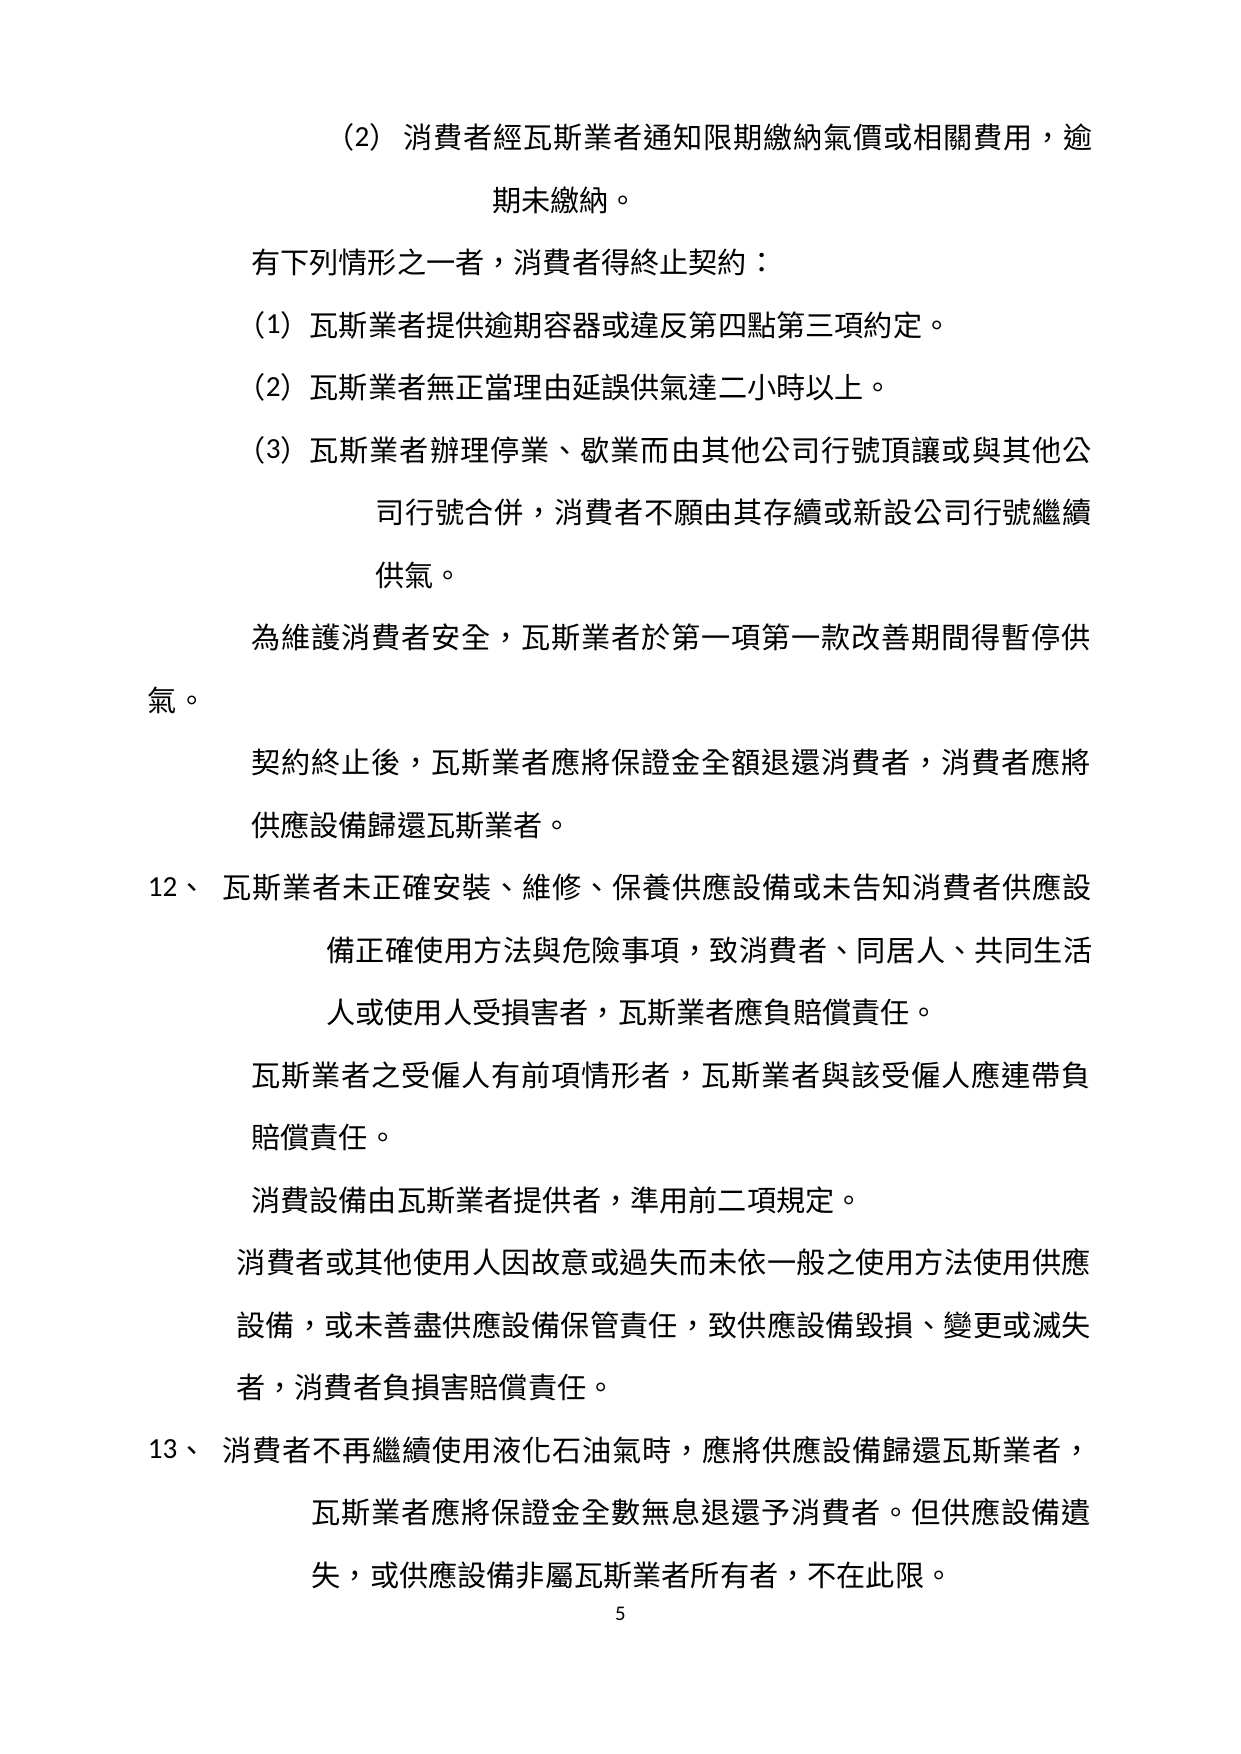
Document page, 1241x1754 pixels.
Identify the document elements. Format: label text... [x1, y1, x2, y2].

list 瓦斯業者辦理停業、歇業而由其他公司行號頂讓或與其他公司行號合併，消費者不願由其存續或新設公司行號繼續供氣。 [236, 407, 1092, 594]
text 有下列情形之一者，消費者得終止契約： [148, 219, 1092, 282]
list 瓦斯業者未正確安裝、維修、保養供應設備或未告知消費者供應設備正確使用方法與危險事項，致消費者、同居人、共同生活人或使用人受損害者，瓦斯業者應負賠償責任。 [148, 844, 1092, 1032]
text 為維護消費者安全，瓦斯業者於第一項第一款改善期間得暫停供氣。 [148, 594, 1092, 719]
list 瓦斯業者無正當理由延誤供氣達二小時以上。 [198, 344, 1092, 407]
list 消費者經瓦斯業者通知限期繳納氣價或相關費用，逾期未繳納。 [325, 94, 1092, 219]
text 瓦斯業者之受僱人有前項情形者，瓦斯業者與該受僱人應連帶負賠償責任。 [251, 1032, 1092, 1157]
text 消費者或其他使用人因故意或過失而未依一般之使用方法使用供應設備，或未善盡供應設備保管責任，致供應設備毀損、變更或滅失者，消費者負損害賠償責任。 [236, 1219, 1092, 1407]
list 消費者不再繼續使用液化石油氣時，應將供應設備歸還瓦斯業者，瓦斯業者應將保證金全數無息退還予消費者。但供應設備遺失，或供應設備非屬瓦斯業者所有者，不在此限。 [148, 1407, 1092, 1594]
text 契約終止後，瓦斯業者應將保證金全額退還消費者，消費者應將供應設備歸還瓦斯業者。 [251, 719, 1092, 844]
list 瓦斯業者提供逾期容器或違反第四點第三項約定。 [198, 282, 1092, 344]
text 消費設備由瓦斯業者提供者，準用前二項規定。 [148, 1157, 1092, 1219]
